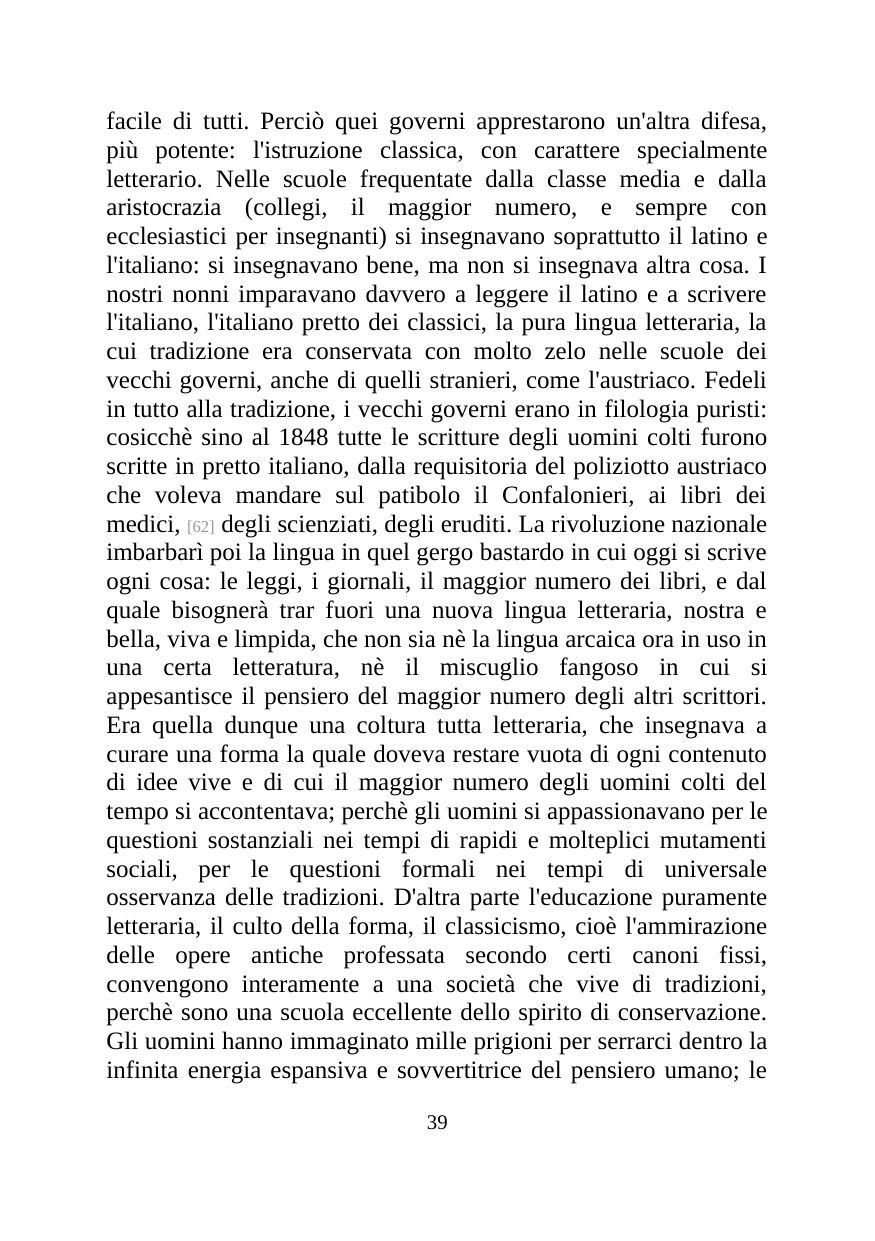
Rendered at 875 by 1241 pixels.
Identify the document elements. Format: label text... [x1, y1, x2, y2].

text facile di tutti. Perciò quei governi apprestarono un'altra difesa, più potente: l'istruzione classica, con carattere specialmente letterario. Nelle scuole frequentate dalla classe media e dalla aristocrazia (collegi, il maggior numero, e sempre con ecclesiastici per insegnanti) si insegnavano soprattutto il latino e l'italiano: si insegnavano bene, ma non si insegnava altra cosa. I nostri nonni imparavano davvero a leggere il latino e a scrivere l'italiano, l'italiano pretto dei classici, la pura lingua letteraria, la cui tradizione era conservata con molto zelo nelle scuole dei vecchi governi, anche di quelli stranieri, come l'austriaco. Fedeli in tutto alla tradizione, i vecchi governi erano in filologia puristi: cosicchè sino al 1848 tutte le scritture degli uomini colti furono scritte in pretto italiano, dalla requisitoria del poliziotto austriaco che voleva mandare sul patibolo il Confalonieri, ai libri dei medici, [62] degli scienziati, degli eruditi. La rivoluzione nazionale imbarbarì poi la lingua in quel gergo bastardo in cui oggi si scrive ogni cosa: le leggi, i giornali, il maggior numero dei libri, e dal quale bisognerà trar fuori una nuova lingua letteraria, nostra e bella, viva e limpida, che non sia nè la lingua arcaica ora in uso in una certa letteratura, nè il miscuglio fangoso in cui si appesantisce il pensiero del maggior numero degli altri scrittori. Era quella dunque una coltura tutta letteraria, che insegnava a curare una forma la quale doveva restare vuota di ogni contenuto di idee vive e di cui il maggior numero degli uomini colti del tempo si accontentava; perchè gli uomini si appassionavano per le questioni sostanziali nei tempi di rapidi e molteplici mutamenti sociali, per le questioni formali nei tempi di universale osservanza delle tradizioni. D'altra parte l'educazione puramente letteraria, il culto della forma, il classicismo, cioè l'ammirazione delle opere antiche professata secondo certi canoni fissi, convengono interamente a una società che vive di tradizioni, perchè sono una scuola eccellente dello spirito di conservazione. Gli uomini hanno immaginato mille prigioni per serrarci dentro la infinita energia espansiva e sovvertitrice del pensiero umano; le [106, 106, 768, 1084]
